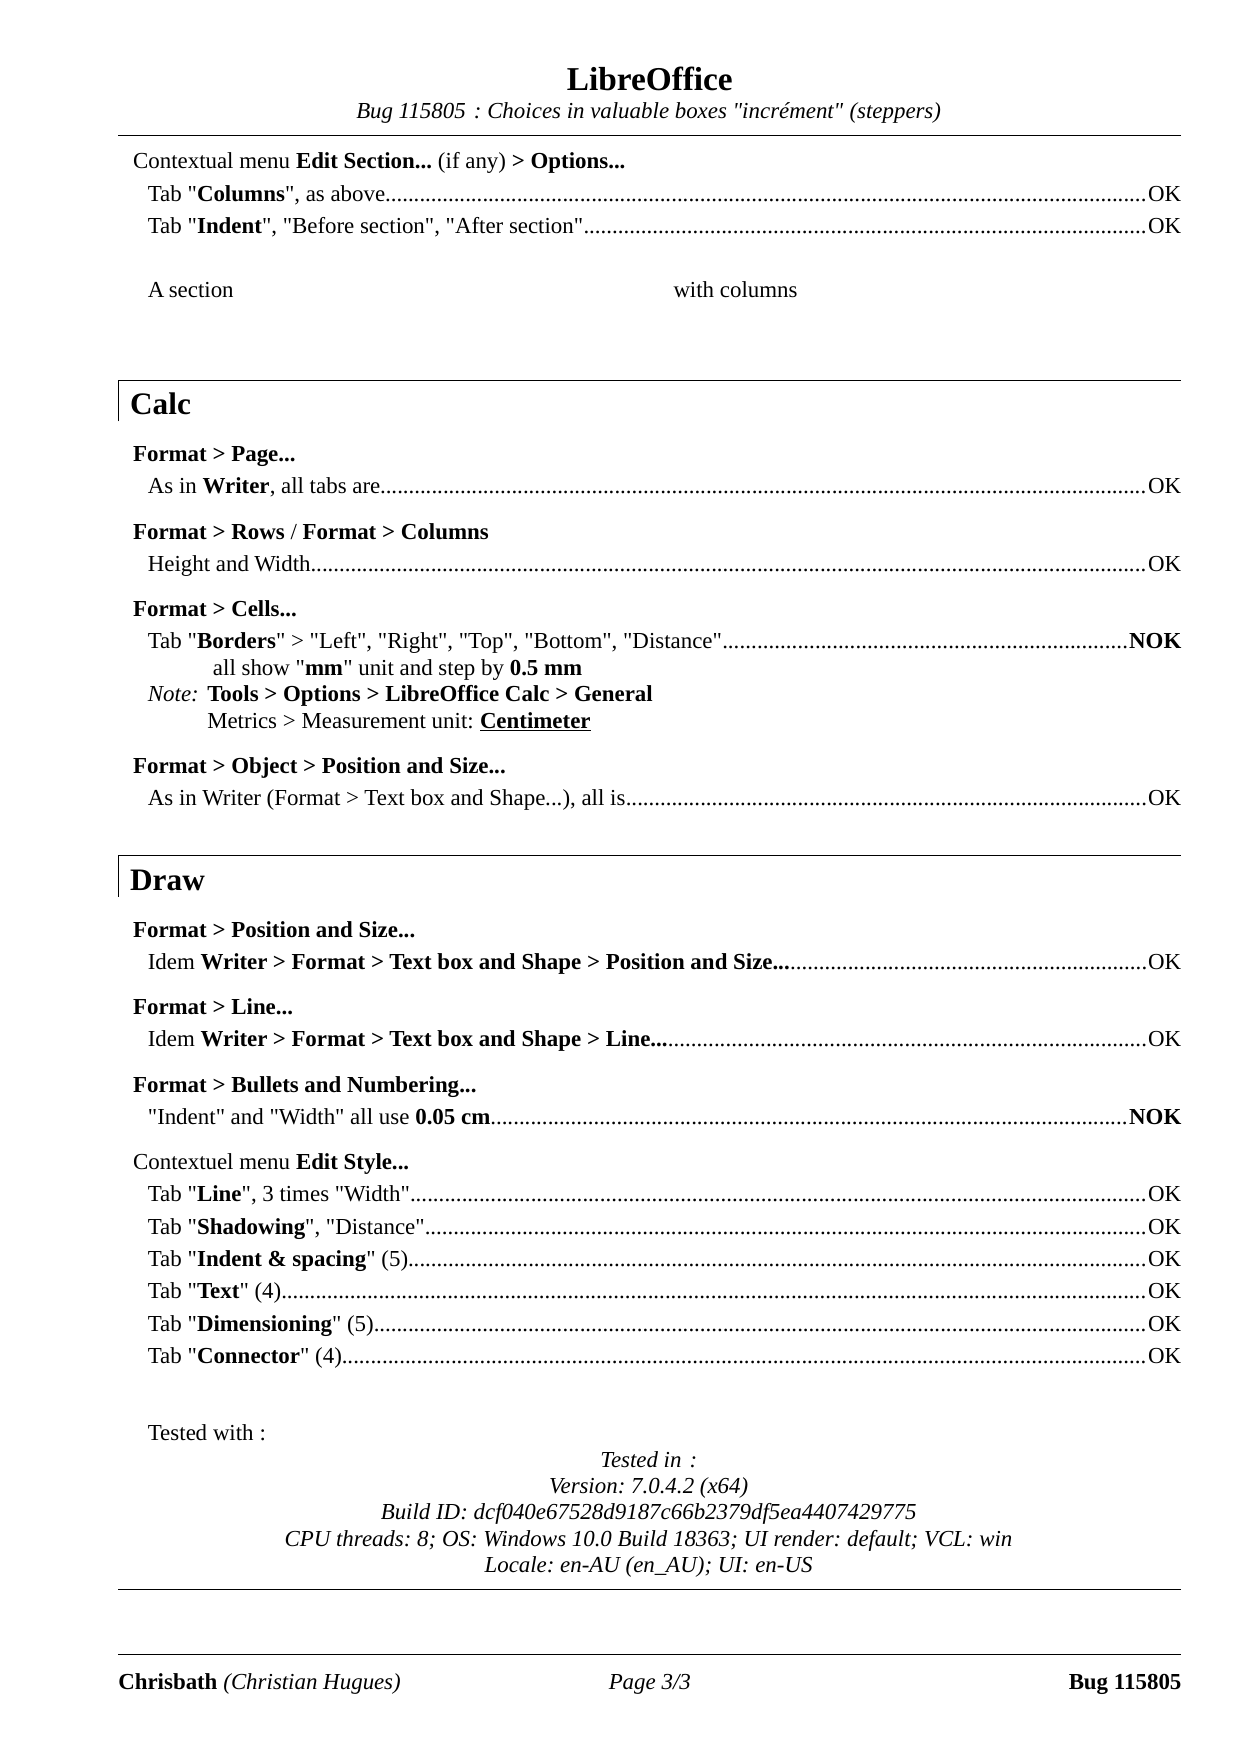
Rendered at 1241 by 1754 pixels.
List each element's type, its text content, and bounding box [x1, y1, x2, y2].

text Idem Writer > Format > Text box and Shape > Position and Size... OK [148, 948, 1181, 974]
text A section [148, 277, 644, 303]
text with columns [673, 277, 1181, 303]
text Format > Bullets and Numbering... [133, 1071, 1181, 1097]
text Tab "Dimensioning" (5) OK [148, 1309, 1181, 1336]
text Tab "Borders" > "Left", "Right", "Top", "Bottom", "Distance" NOK all show "mm" unit and step by 0.5 mm Note: Tools > Options > LibreOffice Calc > General Metrics > Measurement unit: Centimeter [148, 628, 1181, 733]
text Format > Line... [133, 993, 1181, 1019]
subtitle Draw [119, 856, 1181, 897]
text Contextuel menu Edit Style... [133, 1148, 1181, 1174]
text Tested in : [118, 1446, 1181, 1472]
text Tab "Text" (4) OK [148, 1277, 1181, 1304]
text As in Writer, all tabs are OK [148, 473, 1181, 499]
text Tab "Line", 3 times "Width" OK [148, 1180, 1181, 1207]
text As in Writer (Format > Text box and Shape...), all is OK [148, 784, 1181, 811]
text Format > Object > Position and Size... [133, 752, 1181, 778]
text Format > Page... [133, 440, 1181, 467]
text "Indent" and "Width" all use 0.05 cm NOK [148, 1103, 1181, 1129]
text Contextual menu Edit Section... (if any) > Options... [133, 147, 1181, 174]
text Tab "Shadowing", "Distance" OK [148, 1213, 1181, 1239]
text Tested with : [148, 1419, 1181, 1446]
subtitle Calc [119, 381, 1181, 421]
text Tab "Columns", as above OK [148, 180, 1181, 206]
text Height and Width OK [148, 550, 1181, 576]
text Tab "Connector" (4) OK [148, 1342, 1181, 1368]
text Format > Cells... [133, 595, 1181, 622]
text Version: 7.0.4.2 (x64) Build ID: dcf040e67528d9187c66b2379df5ea4407429775 CPU threads: 8; OS: Windows 10.0 Build 18363; UI render: default; VCL: win Locale: en-AU (en_AU); UI: en-US [118, 1472, 1181, 1589]
text Format > Rows / Format > Columns [133, 518, 1181, 544]
text Idem Writer > Format > Text box and Shape > Line... OK [148, 1025, 1181, 1052]
text Tab "Indent & spacing" (5) OK [148, 1245, 1181, 1271]
text Format > Position and Size... [133, 916, 1181, 942]
text Tab "Indent", "Before section", "After section" OK [148, 212, 1181, 238]
